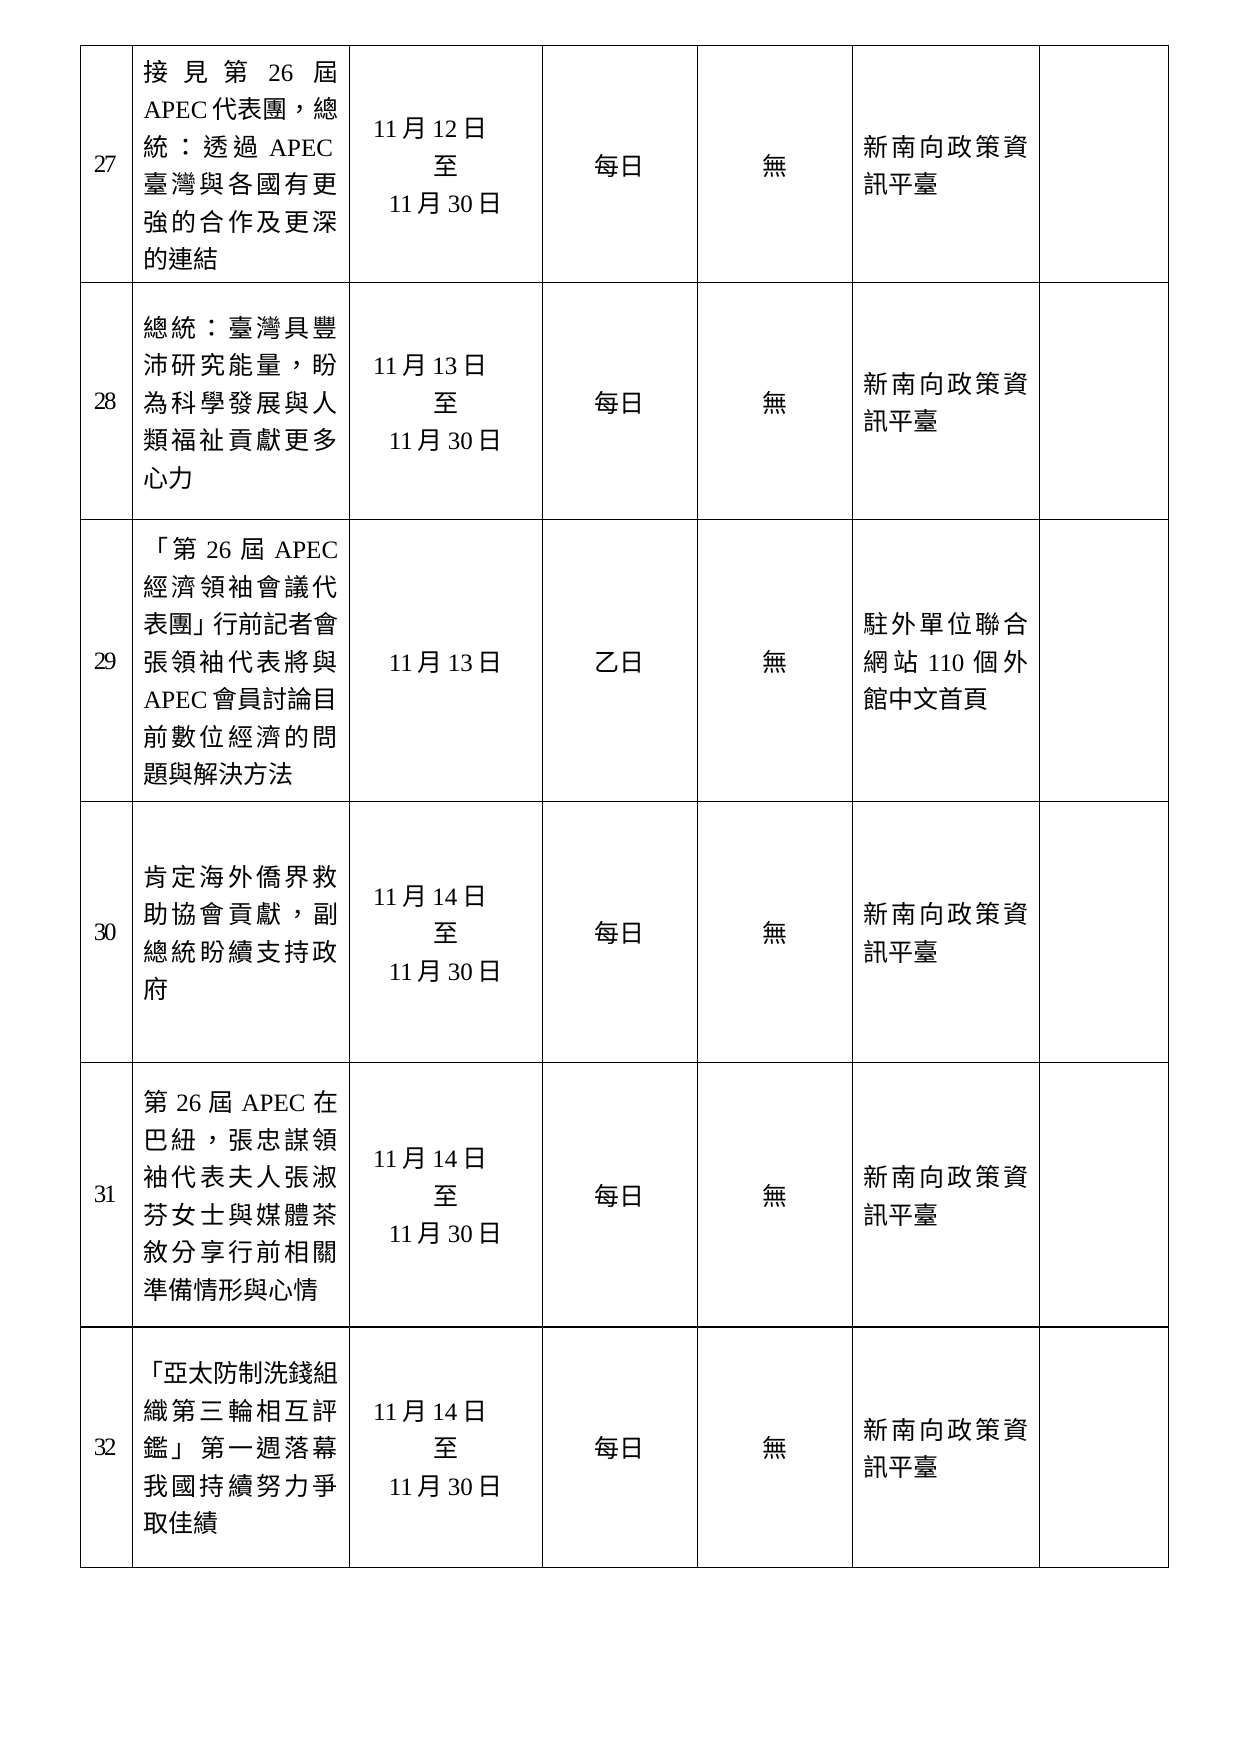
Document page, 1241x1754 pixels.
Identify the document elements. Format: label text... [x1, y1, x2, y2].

table_cell 31 [81, 1063, 132, 1326]
table_cell 每日 [543, 1328, 697, 1567]
table_cell 乙日 [543, 520, 697, 801]
table_cell 無 [698, 802, 852, 1062]
table_cell 29 [81, 520, 132, 801]
table_cell 每日 [543, 1063, 697, 1326]
table_cell [1040, 802, 1168, 1062]
table_cell 「第26屆APEC經濟領袖會議代表團」行前記者會 張領袖代表將與 APEC會員討論目前數位經濟的問題與解決方法 [133, 520, 349, 801]
table_cell 新南向政策資訊平臺 [853, 802, 1039, 1062]
table_cell 32 [81, 1328, 132, 1567]
table_cell 無 [698, 283, 852, 519]
table_cell [1040, 1328, 1168, 1567]
table_cell 新南向政策資訊平臺 [853, 283, 1039, 519]
table_cell [1040, 283, 1168, 519]
table_cell [1040, 1063, 1168, 1326]
table_cell 11月12日 至 11月30日 [350, 46, 542, 282]
table_cell 28 [81, 283, 132, 519]
table_cell 第26屆APEC在巴紐，張忠謀領袖代表夫人張淑芬女士與媒體茶敘分享行前相關準備情形與心情 [133, 1063, 349, 1326]
table_cell 11月14日 至 11月30日 [350, 1328, 542, 1567]
table_cell 11月13日 至 11月30日 [350, 283, 542, 519]
table_cell 27 [81, 46, 132, 282]
table_cell 每日 [543, 46, 697, 282]
table_cell 接見第26屆APEC代表團，總統：透過APEC 臺灣與各國有更強的合作及更深的連結 [133, 46, 349, 282]
table_cell 每日 [543, 802, 697, 1062]
table_cell 無 [698, 520, 852, 801]
table_cell 駐外單位聯合網站110個外館中文首頁 [853, 520, 1039, 801]
table_cell 新南向政策資訊平臺 [853, 1328, 1039, 1567]
table_cell 「亞太防制洗錢組織第三輪相互評鑑」第一週落幕 我國持續努力爭取佳績 [133, 1328, 349, 1567]
table_cell 新南向政策資訊平臺 [853, 1063, 1039, 1326]
table_cell 無 [698, 46, 852, 282]
table_cell 肯定海外僑界救助協會貢獻，副總統盼續支持政府 [133, 802, 349, 1062]
table_cell 新南向政策資訊平臺 [853, 46, 1039, 282]
table_cell [1040, 46, 1168, 282]
table_cell 無 [698, 1063, 852, 1326]
table_cell [1040, 520, 1168, 801]
table_cell 11月13日 [350, 520, 542, 801]
table_cell 11月14日 至 11月30日 [350, 802, 542, 1062]
table_cell 無 [698, 1328, 852, 1567]
table_cell 總統：臺灣具豐沛研究能量，盼為科學發展與人類福祉貢獻更多心力 [133, 283, 349, 519]
table_cell 11月14日 至 11月30日 [350, 1063, 542, 1326]
table_cell 每日 [543, 283, 697, 519]
table_cell 30 [81, 802, 132, 1062]
